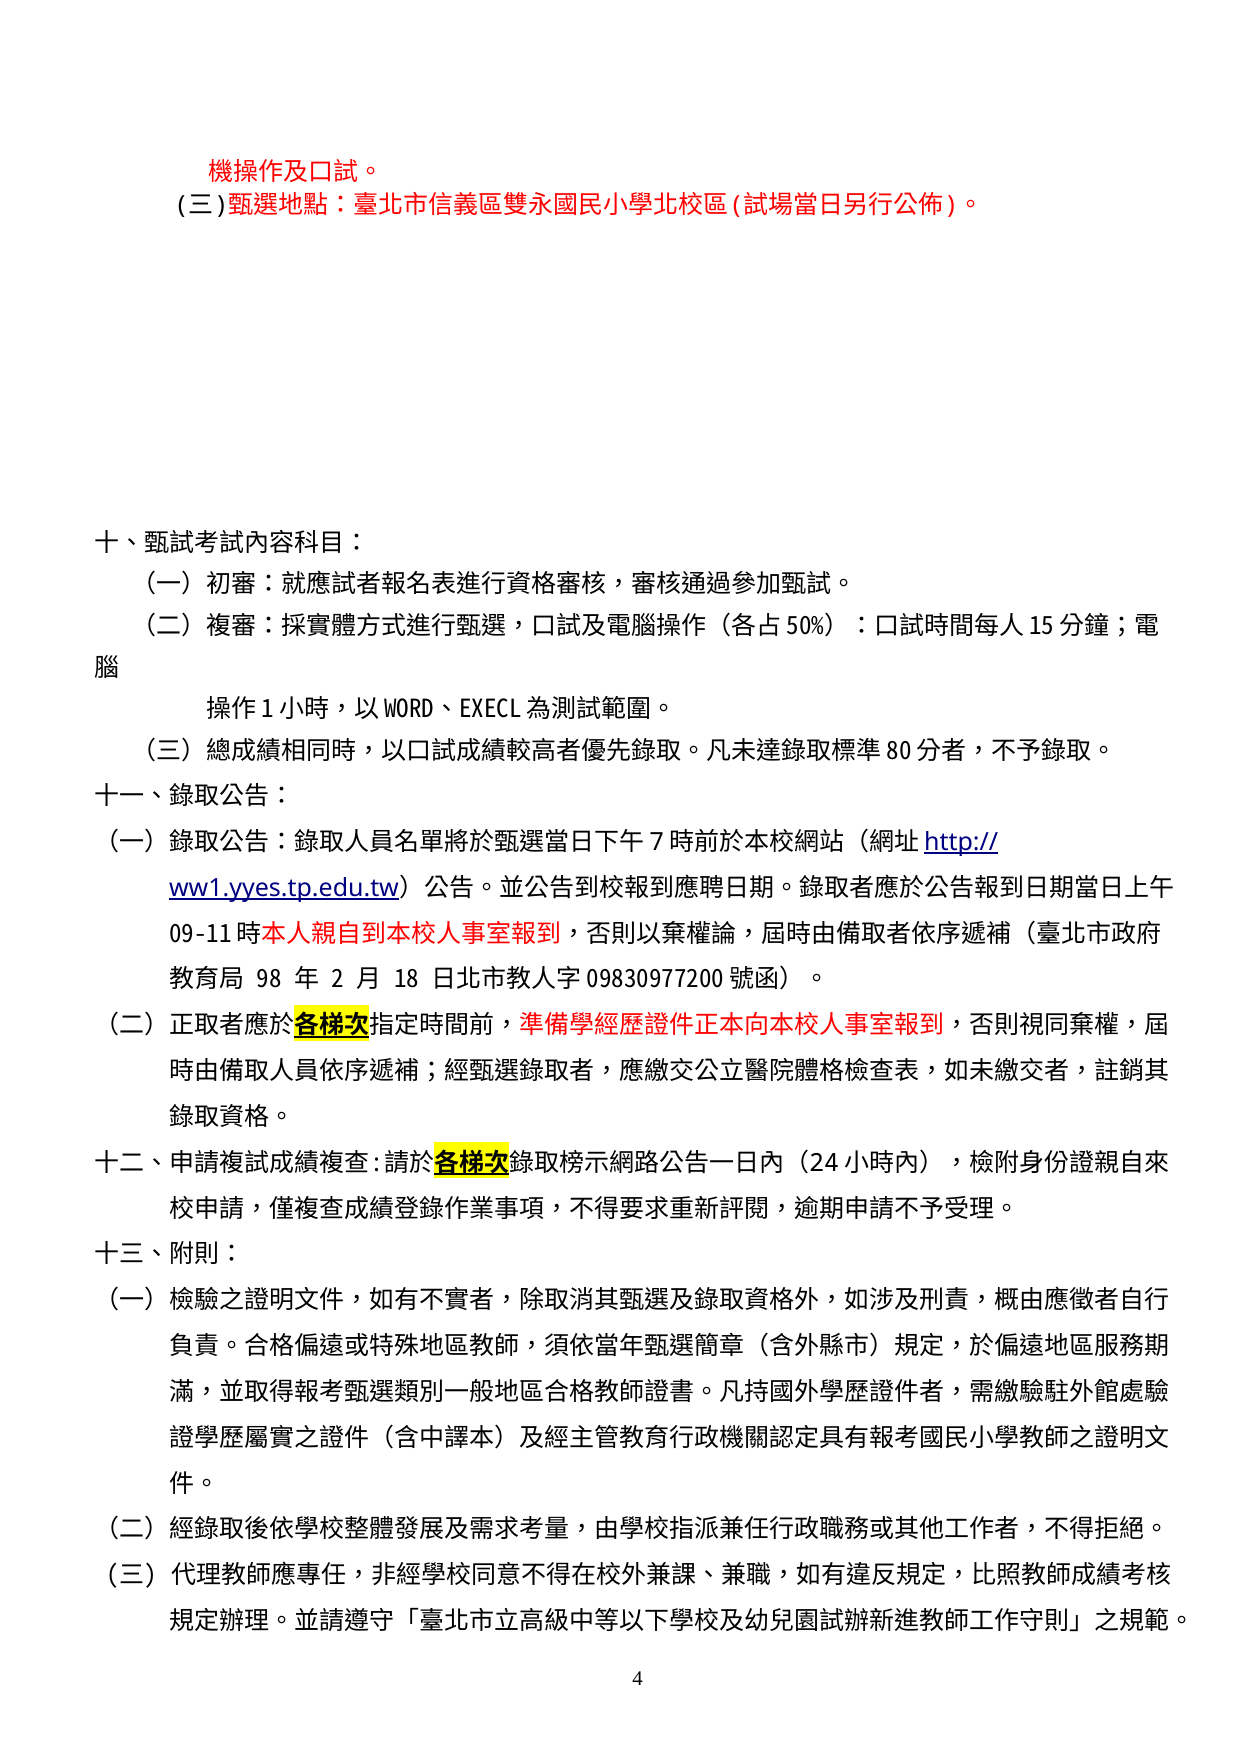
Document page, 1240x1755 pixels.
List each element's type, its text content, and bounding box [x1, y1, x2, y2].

text 十一、錄取公告： [94, 768, 1181, 814]
text 十三、附則： [94, 1226, 1181, 1272]
text （二）複審：採實體方式進行甄選，口試及電腦操作（各占50%）：口試時間每人15分鐘；電腦 [94, 601, 1181, 684]
text （一）初審：就應試者報名表進行資格審核，審核通過參加甄試。 [94, 559, 1181, 601]
text （一）錄取公告：錄取人員名單將於甄選當日下午7時前於本校網站（網址http://ww1.yyes.tp.edu.tw）公告。並公告到校報到應聘日期。錄取者應於公告報到日期當日上午09-11時本人親自到本校人事室報到，否則以棄權論，屆時由備取者依序遞補（臺北市政府教育局 98 年 2 月 18 日北市教人字09830977200號函）。 [94, 814, 1181, 997]
text 十二、申請複試成績複查:請於各梯次錄取榜示網路公告一日內（24小時內），檢附身份證親自來校申請，僅複查成績登錄作業事項，不得要求重新評閱，逾期申請不予受理。 [94, 1134, 1181, 1226]
text （二）正取者應於各梯次指定時間前，準備學經歷證件正本向本校人事室報到，否則視同棄權，屆時由備取人員依序遞補；經甄選錄取者，應繳交公立醫院體格檢查表，如未繳交者，註銷其錄取資格。 [94, 997, 1181, 1134]
text (三) 代理教師應專任，非經學校同意不得在校外兼課、兼職，如有違反規定，比照教師成績考核規定辦理。並請遵守「臺北市立高級中等以下學校及幼兒園試辦新進教師工作守則」之規範。 [94, 1547, 1181, 1639]
text (三)甄選地點：臺北市信義區雙永國民小學北校區(試場當日另行公佈)。 [94, 187, 1181, 220]
text （三）總成績相同時，以口試成績較高者優先錄取。凡未達錄取標準80分者，不予錄取。 [94, 726, 1181, 768]
text （二）經錄取後依學校整體發展及需求考量，由學校指派兼任行政職務或其他工作者，不得拒絕。 [94, 1501, 1181, 1547]
text 十、甄試考試內容科目： [94, 518, 1181, 559]
text 操作1小時，以WORD、EXECL為測試範圍。 [94, 684, 1181, 726]
text 機操作及口試。 [94, 89, 1181, 187]
text （一）檢驗之證明文件，如有不實者，除取消其甄選及錄取資格外，如涉及刑責，概由應徵者自行 負責。合格偏遠或特殊地區教師，須依當年甄選簡章（含外縣市）規定，於偏遠地區服務期滿，並取得報考甄選類別一般地區合格教師證書。凡持國外學歷證件者，需繳驗駐外館處驗證學歷屬實之證件（含中譯本）及經主管教育行政機關認定具有報考國民小學教師之證明文件。 [94, 1272, 1181, 1501]
